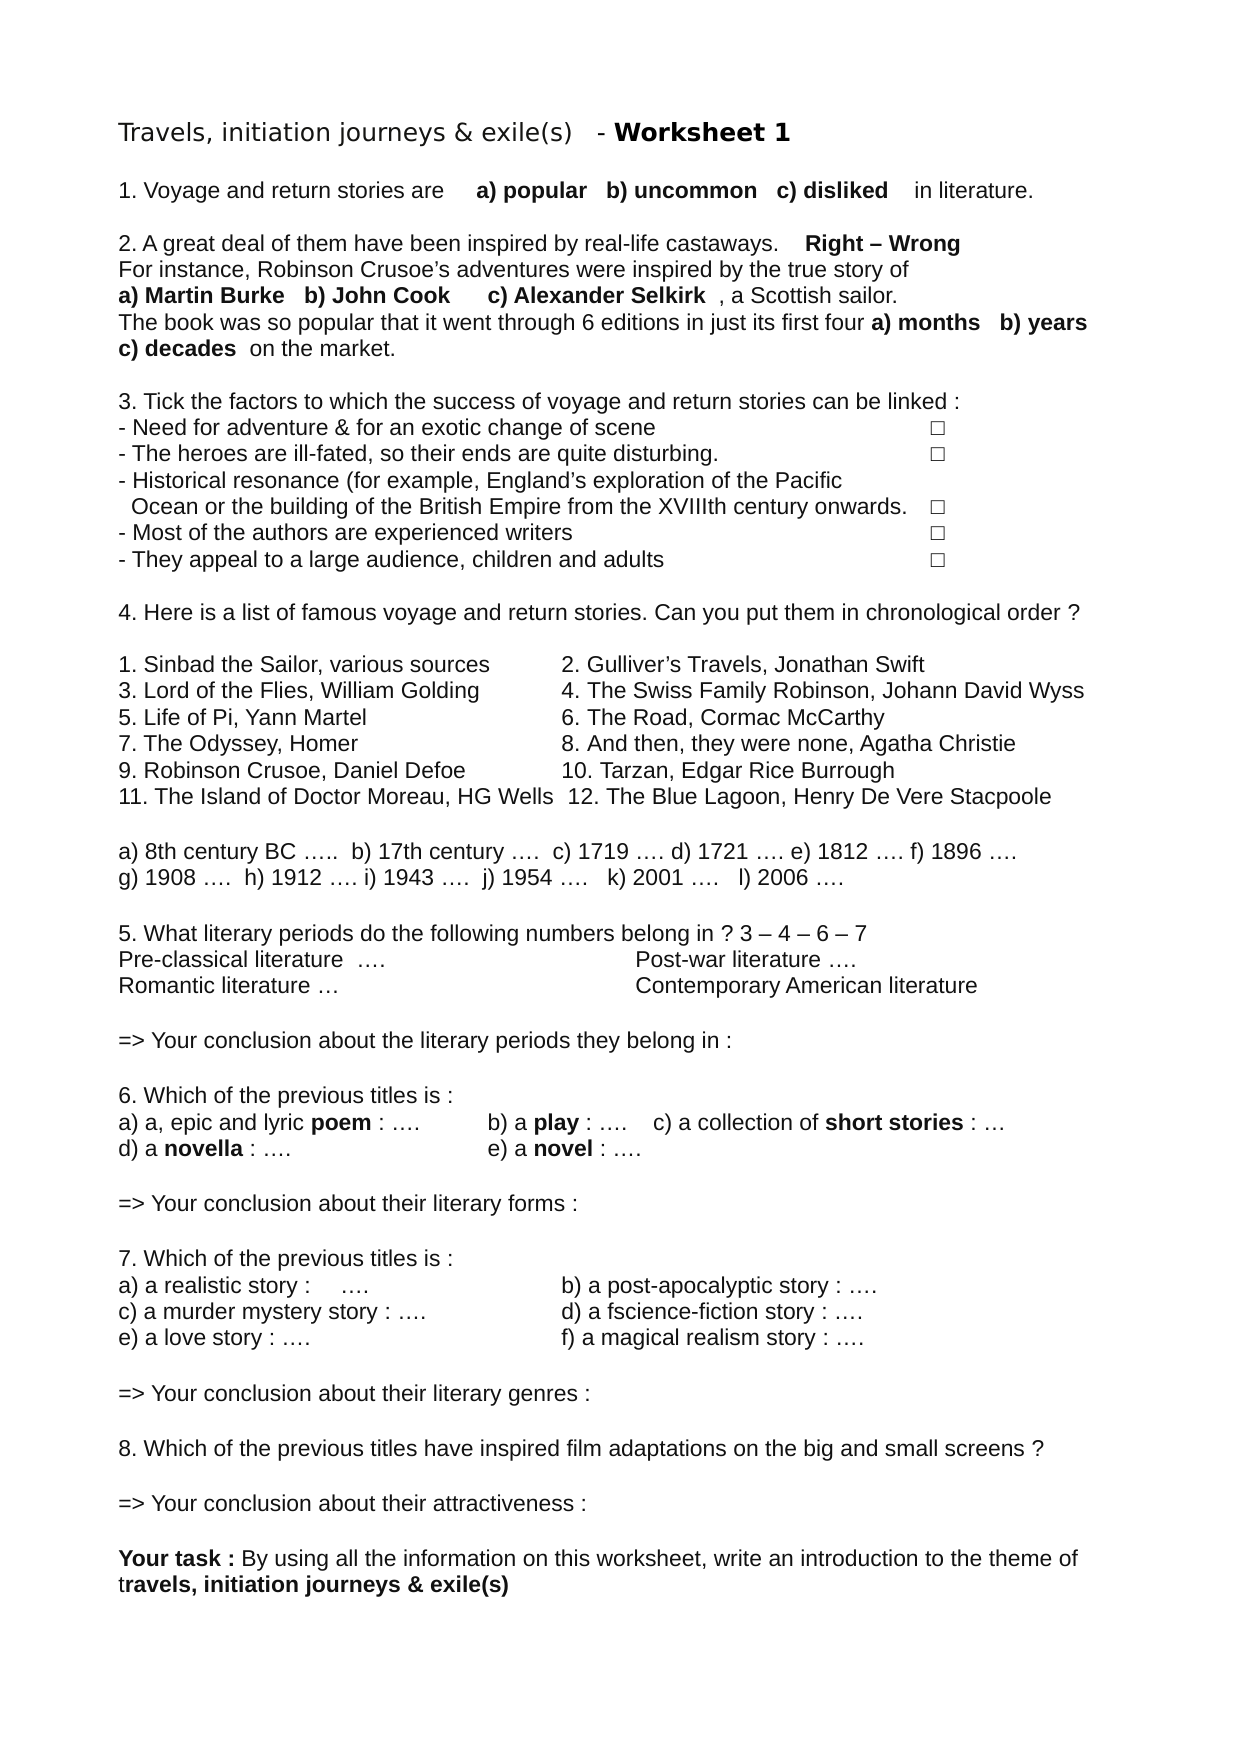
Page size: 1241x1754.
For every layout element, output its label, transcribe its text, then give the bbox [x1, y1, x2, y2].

text a) a realistic story : …. b) a post-apocalyptic story : …. c) a murder mystery story : …. d) a fscience-fiction story : …. [118, 1272, 1122, 1324]
text Pre-classical literature …. Post-war literature …. Romantic literature … Contemporary American literature [118, 946, 1122, 998]
text Ocean or the building of the British Empire from the XVIIIth century onwards. □ [118, 493, 1122, 519]
text a) a, epic and lyric poem : …. b) a play : …. c) a collection of short stories : … d) a novella : …. e) a novel : …. [118, 1109, 1122, 1161]
text - The heroes are ill-fated, so their ends are quite disturbing. □ [118, 440, 1122, 467]
text For instance, Robinson Crusoe’s adventures were inspired by the true story of a) Martin Burke b) John Cook c) Alexander Selkirk , a Scottish sailor. The book was so popular that it went through 6 editions in just its first four a) months b) years c) decades on the market. [118, 256, 1122, 361]
text 6. Which of the previous titles is : [118, 1082, 1122, 1109]
text a) 8th century BC ….. b) 17th century …. c) 1719 …. d) 1721 …. e) 1812 …. f) 1896 …. g) 1908 …. h) 1912 …. i) 1943 …. j) 1954 …. k) 2001 …. l) 2006 …. [118, 838, 1122, 891]
text 9. Robinson Crusoe, Daniel Defoe 10. Tarzan, Edgar Rice Burrough [118, 757, 1122, 783]
text 5. Life of Pi, Yann Martel 6. The Road, Cormac McCarthy 7. The Odyssey, Homer 8. And then, they were none, Agatha Christie [118, 704, 1122, 757]
text 5. What literary periods do the following numbers belong in ? 3 – 4 – 6 – 7 [118, 919, 1122, 946]
text 3. Tick the factors to which the success of voyage and return stories can be linked : [118, 388, 1122, 414]
text 2. A great deal of them have been inspired by real-life castaways. Right – Wrong [118, 229, 1122, 256]
text => Your conclusion about their attractiveness : [118, 1490, 1122, 1516]
text => Your conclusion about their literary genres : [118, 1379, 1122, 1406]
text => Your conclusion about the literary periods they belong in : [118, 1027, 1122, 1054]
text 7. Which of the previous titles is : [118, 1245, 1122, 1272]
text - Historical resonance (for example, England’s exploration of the Pacific [118, 467, 1122, 493]
text 4. Here is a list of famous voyage and return stories. Can you put them in chronological order ? [118, 598, 1122, 651]
text Your task : By using all the information on this worksheet, write an introduction to the theme of travels, initiation journeys & exile(s) [118, 1545, 1122, 1597]
text - Need for adventure & for an exotic change of scene □ [118, 414, 1122, 440]
text 11. The Island of Doctor Moreau, HG Wells 12. The Blue Lagoon, Henry De Vere Stacpoole [118, 783, 1122, 809]
text 8. Which of the previous titles have inspired film adaptations on the big and small screens ? [118, 1434, 1122, 1461]
text e) a love story : …. f) a magical realism story : …. [118, 1324, 1122, 1351]
text 1. Sinbad the Sailor, various sources 2. Gulliver’s Travels, Jonathan Swift [118, 651, 1122, 677]
text - Most of the authors are experienced writers □ [118, 519, 1122, 546]
text => Your conclusion about their literary forms : [118, 1190, 1122, 1217]
text - They appeal to a large audience, children and adults □ [118, 546, 1122, 572]
text 1. Voyage and return stories are a) popular b) uncommon c) disliked in literature. [118, 177, 1122, 229]
text 3. Lord of the Flies, William Golding 4. The Swiss Family Robinson, Johann David Wyss [118, 677, 1122, 704]
